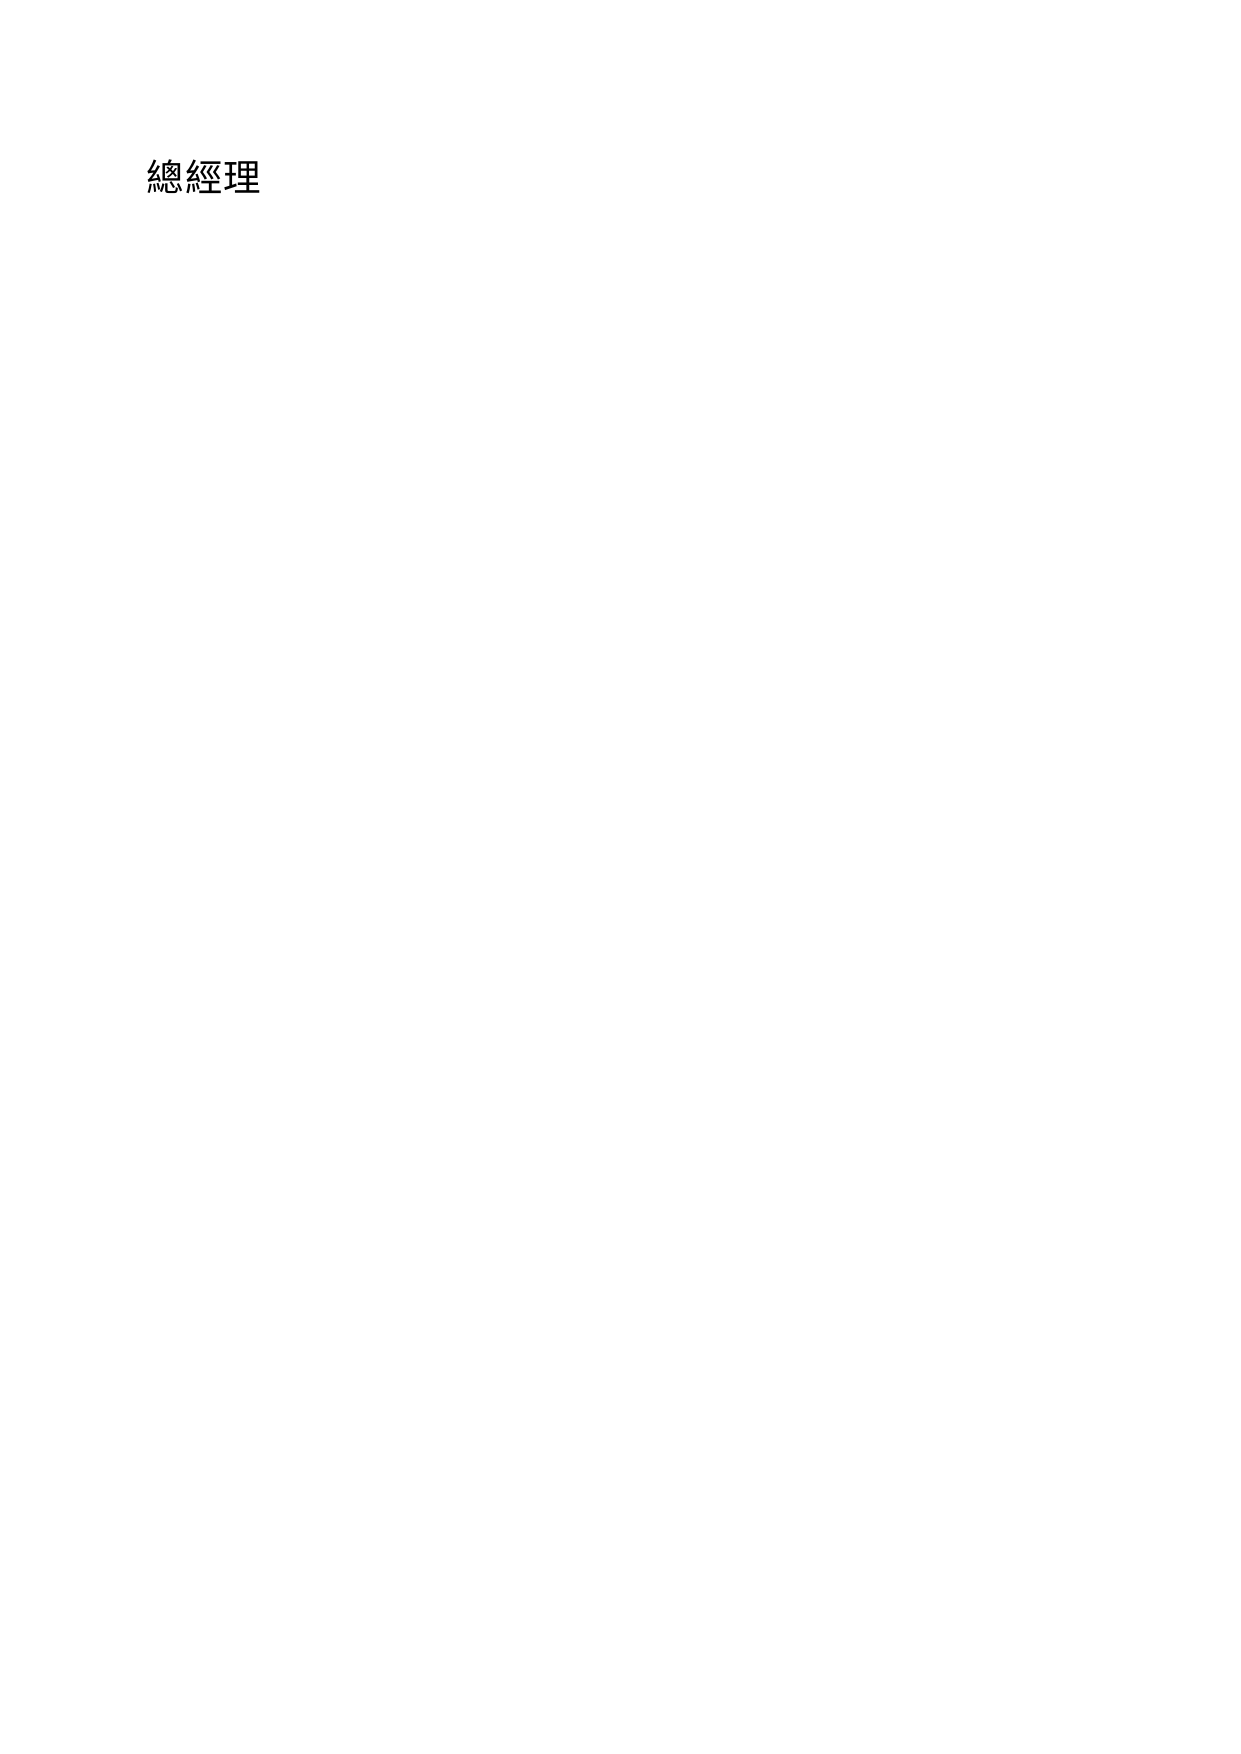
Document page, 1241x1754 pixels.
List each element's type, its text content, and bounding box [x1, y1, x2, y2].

text 總經理 [146, 148, 1122, 202]
